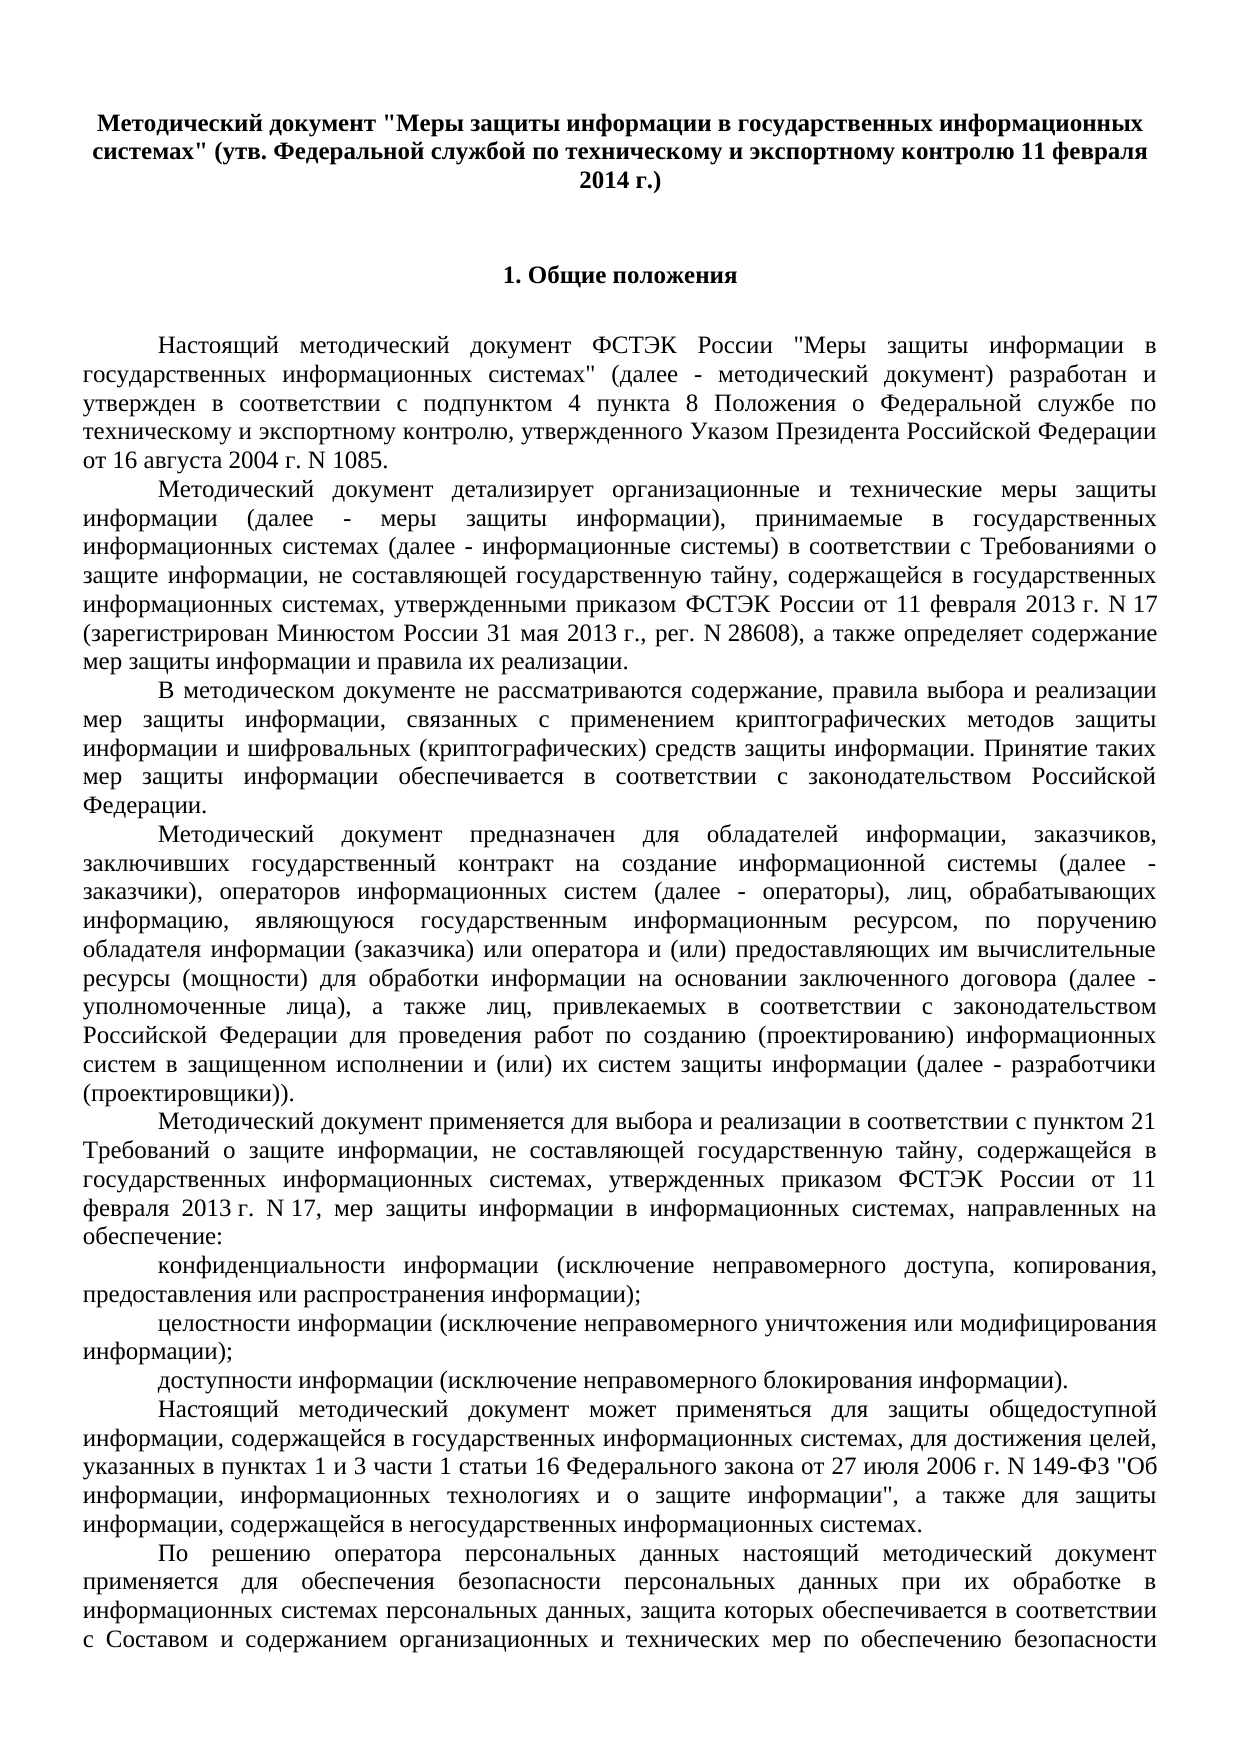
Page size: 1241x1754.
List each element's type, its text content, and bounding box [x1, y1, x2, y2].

text В методическом документе не рассматриваются содержание, правила выбора и реализации мер защиты информации, связанных с применением криптографических методов защиты информации и шифровальных (криптографических) средств защиты информации. Принятие таких мер защиты информации обеспечивается в соответствии с законодательством Российской Федерации. [83, 675, 1157, 819]
subtitle 1. Общие положения [83, 260, 1157, 289]
subtitle Методический документ "Меры защиты информации в государственных информационных системах" (утв. Федеральной службой по техническому и экспортному контролю 11 февраля 2014 г.) [83, 108, 1157, 194]
text целостности информации (исключение неправомерного уничтожения или модифицирования информации); [83, 1308, 1157, 1365]
text Методический документ предназначен для обладателей информации, заказчиков, заключивших государственный контракт на создание информационной системы (далее - заказчики), операторов информационных систем (далее - операторы), лиц, обрабатывающих информацию, являющуюся государственным информационным ресурсом, по поручению обладателя информации (заказчика) или оператора и (или) предоставляющих им вычислительные ресурсы (мощности) для обработки информации на основании заключенного договора (далее - уполномоченные лица), а также лиц, привлекаемых в соответствии с законодательством Российской Федерации для проведения работ по созданию (проектированию) информационных систем в защищенном исполнении и (или) их систем защиты информации (далее - разработчики (проектировщики)). [83, 819, 1157, 1106]
text Методический документ применяется для выбора и реализации в соответствии с пунктом 21 Требований о защите информации, не составляющей государственную тайну, содержащейся в государственных информационных системах, утвержденных приказом ФСТЭК России от 11 февраля 2013 г. N 17, мер защиты информации в информационных системах, направленных на обеспечение: [83, 1106, 1157, 1250]
text Методический документ детализирует организационные и технические меры защиты информации (далее - меры защиты информации), принимаемые в государственных информационных системах (далее - информационные системы) в соответствии с Требованиями о защите информации, не составляющей государственную тайну, содержащейся в государственных информационных системах, утвержденными приказом ФСТЭК России от 11 февраля 2013 г. N 17 (зарегистрирован Минюстом России 31 мая 2013 г., рег. N 28608), а также определяет содержание мер защиты информации и правила их реализации. [83, 474, 1157, 675]
text конфиденциальности информации (исключение неправомерного доступа, копирования, предоставления или распространения информации); [83, 1250, 1157, 1308]
text Настоящий методический документ может применяться для защиты общедоступной информации, содержащейся в государственных информационных системах, для достижения целей, указанных в пунктах 1 и 3 части 1 статьи 16 Федерального закона от 27 июля 2006 г. N 149-ФЗ "Об информации, информационных технологиях и о защите информации", а также для защиты информации, содержащейся в негосударственных информационных системах. [83, 1394, 1157, 1538]
text доступности информации (исключение неправомерного блокирования информации). [83, 1365, 1157, 1394]
text Настоящий методический документ ФСТЭК России "Меры защиты информации в государственных информационных системах" (далее - методический документ) разработан и утвержден в соответствии с подпунктом 4 пункта 8 Положения о Федеральной службе по техническому и экспортному контролю, утвержденного Указом Президента Российской Федерации от 16 августа 2004 г. N 1085. [83, 330, 1157, 474]
text По решению оператора персональных данных настоящий методический документ применяется для обеспечения безопасности персональных данных при их обработке в информационных системах персональных данных, защита которых обеспечивается в соответствии с Составом и содержанием организационных и технических мер по обеспечению безопасности [83, 1538, 1157, 1653]
